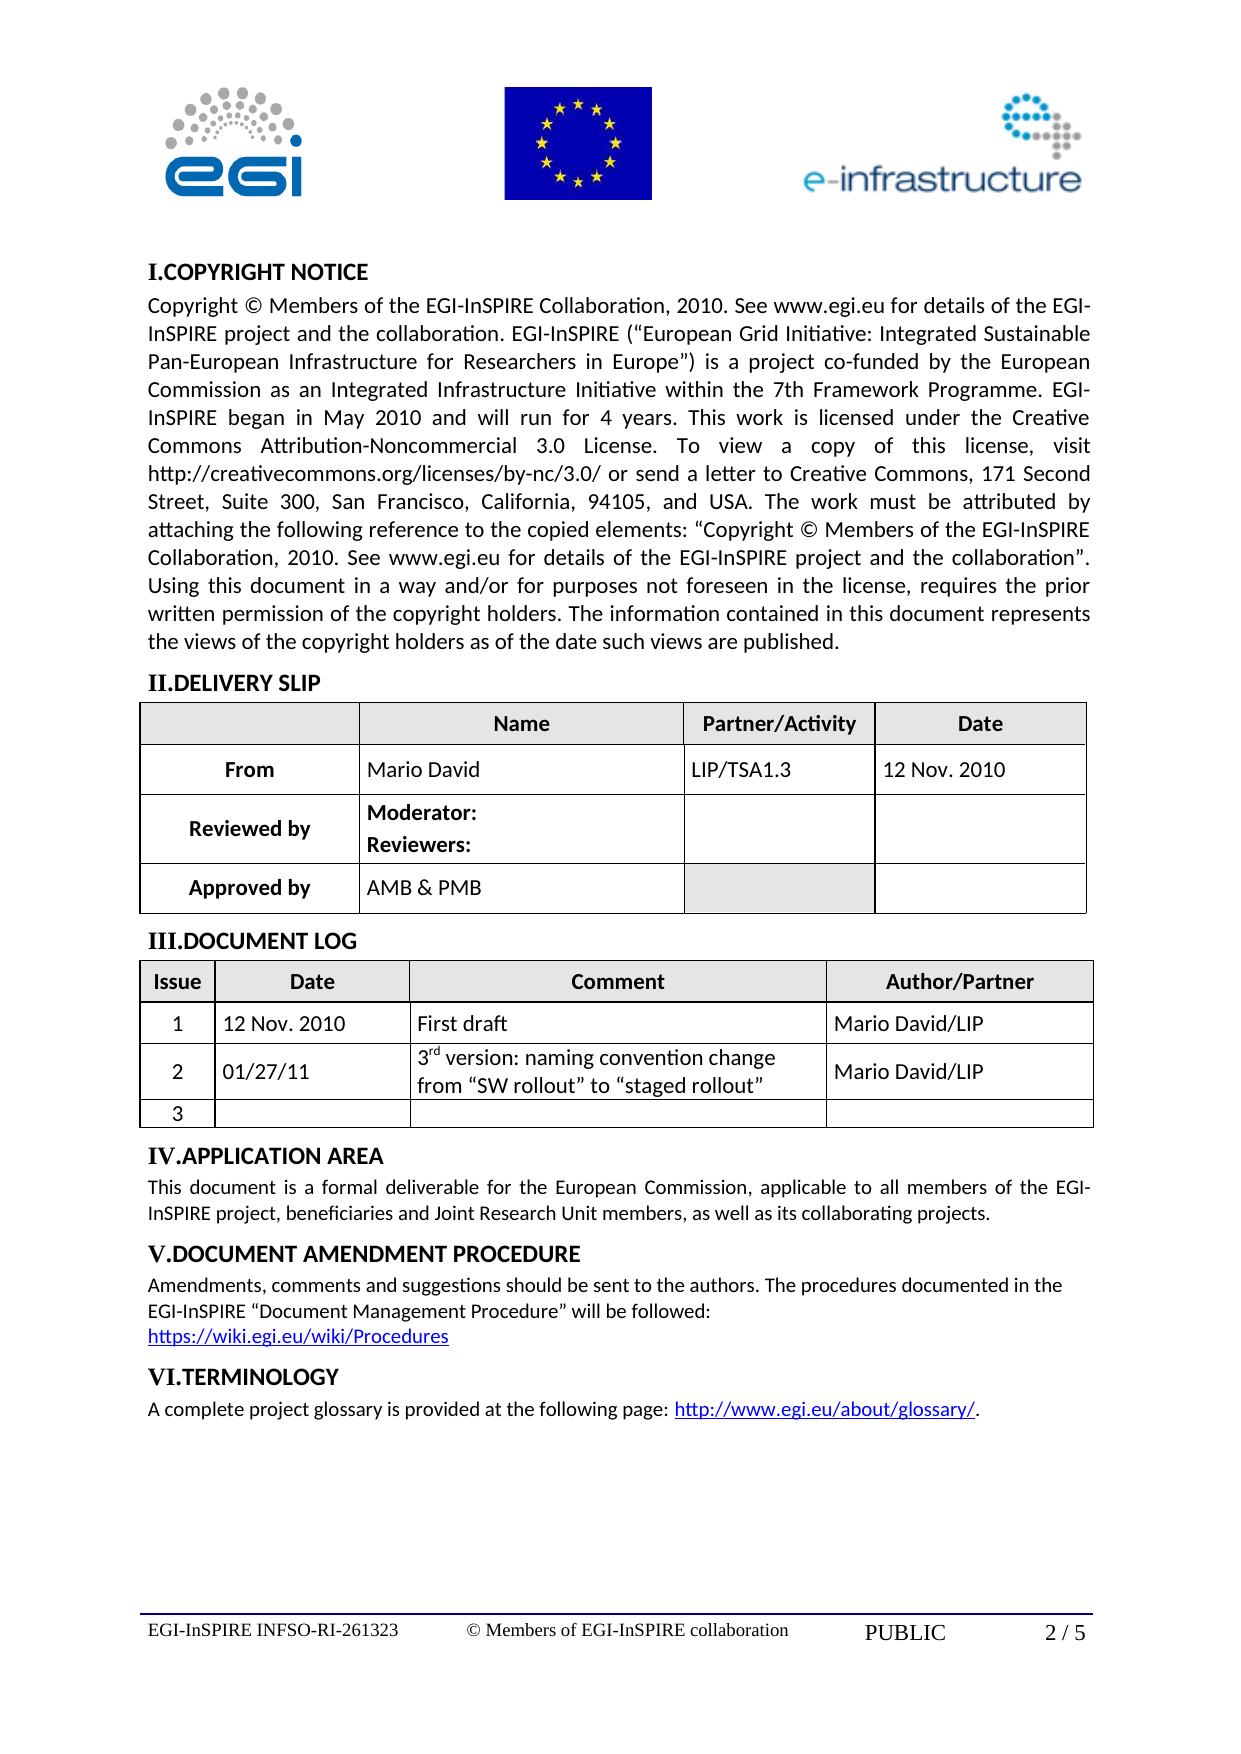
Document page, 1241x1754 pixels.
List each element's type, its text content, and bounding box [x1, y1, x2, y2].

table_header Partner/Activity [684, 703, 874, 744]
table_cell Moderator: Reviewers: [360, 795, 684, 862]
table_cell 3 [141, 1100, 214, 1127]
table_cell 12 Nov. 2010 [876, 744, 1086, 794]
table_header Issue [141, 961, 214, 1001]
list Document amendment procedure [148, 1238, 1092, 1268]
text Copyright © Members of the EGI-InSPIRE Collaboration, 2010. See www.egi.eu for details of the EGI-InSPIRE project and the collaboration. EGI-InSPIRE (“European Grid Initiative: Integrated Sustainable Pan-European Infrastructure for Researchers in Europe”) is a project co-funded by the European Commission as an Integrated Infrastructure Initiative within the 7th Framework Programme. EGI-InSPIRE began in May 2010 and will run for 4 years. This work is licensed under the Creative Commons Attribution-Noncommercial 3.0 License. To view a copy of this license, visit http://creativecommons.org/licenses/by-nc/3.0/ or send a letter to Creative Commons, 171 Second Street, Suite 300, San Francisco, California, 94105, and USA. The work must be attributed by attaching the following reference to the copied elements: “Copyright © Members of the EGI-InSPIRE Collaboration, 2010. See www.egi.eu for details of the EGI-InSPIRE project and the collaboration”. Using this document in a way and/or for purposes not foreseen in the license, requires the prior written permission of the copyright holders. The information contained in this document represents the views of the copyright holders as of the date such views are published. [148, 291, 1092, 655]
table_cell [216, 1100, 410, 1127]
table_cell Mario David [360, 745, 684, 794]
table_header Comment [410, 961, 826, 1001]
table_header Author/Partner [827, 961, 1093, 1001]
table_cell From [141, 745, 359, 794]
table_cell Reviewed by [141, 795, 359, 862]
list Copyright notice [148, 256, 1092, 287]
table_cell 3rd version: naming convention change from “SW rollout” to “staged rollout” [411, 1044, 826, 1099]
table_cell [411, 1100, 826, 1127]
list Delivery Slip [148, 668, 1092, 698]
list Document Log [148, 925, 1092, 956]
table_cell Mario David/LIP [827, 1044, 1093, 1099]
table_cell [685, 864, 874, 912]
table_cell 01/27/11 [216, 1044, 410, 1099]
table_cell 2 [141, 1044, 214, 1099]
table_cell [827, 1100, 1093, 1127]
table_cell [685, 795, 874, 862]
picture [504, 87, 652, 200]
list Terminology [148, 1361, 1092, 1392]
table_cell [876, 794, 1086, 862]
list Application area [148, 1140, 1092, 1170]
picture [164, 87, 303, 198]
text This document is a formal deliverable for the European Commission, applicable to all members of the EGI-InSPIRE project, beneficiaries and Joint Research Unit members, as well as its collaborating projects. [148, 1174, 1092, 1225]
table_header Date [876, 703, 1086, 744]
table_cell AMB & PMB [360, 864, 684, 912]
table_header Date [216, 961, 409, 1001]
table_header Name [360, 703, 683, 744]
table_cell LIP/TSA1.3 [685, 745, 874, 794]
table_cell 12 Nov. 2010 [216, 1003, 410, 1043]
table_cell Mario David/LIP [827, 1003, 1093, 1043]
text A complete project glossary is provided at the following page: http://www.egi.eu/about/glossary/. [148, 1396, 1092, 1421]
picture [797, 87, 1089, 200]
table_cell 1 [141, 1003, 214, 1043]
text Amendments, comments and suggestions should be sent to the authors. The procedures documented in the EGI-InSPIRE “Document Management Procedure” will be followed: https://wiki.egi.eu/wiki/Procedures [148, 1272, 1092, 1349]
table_cell First draft [411, 1003, 826, 1043]
table_cell Approved by [141, 864, 359, 912]
table_header [141, 703, 359, 744]
table_cell [876, 863, 1086, 912]
